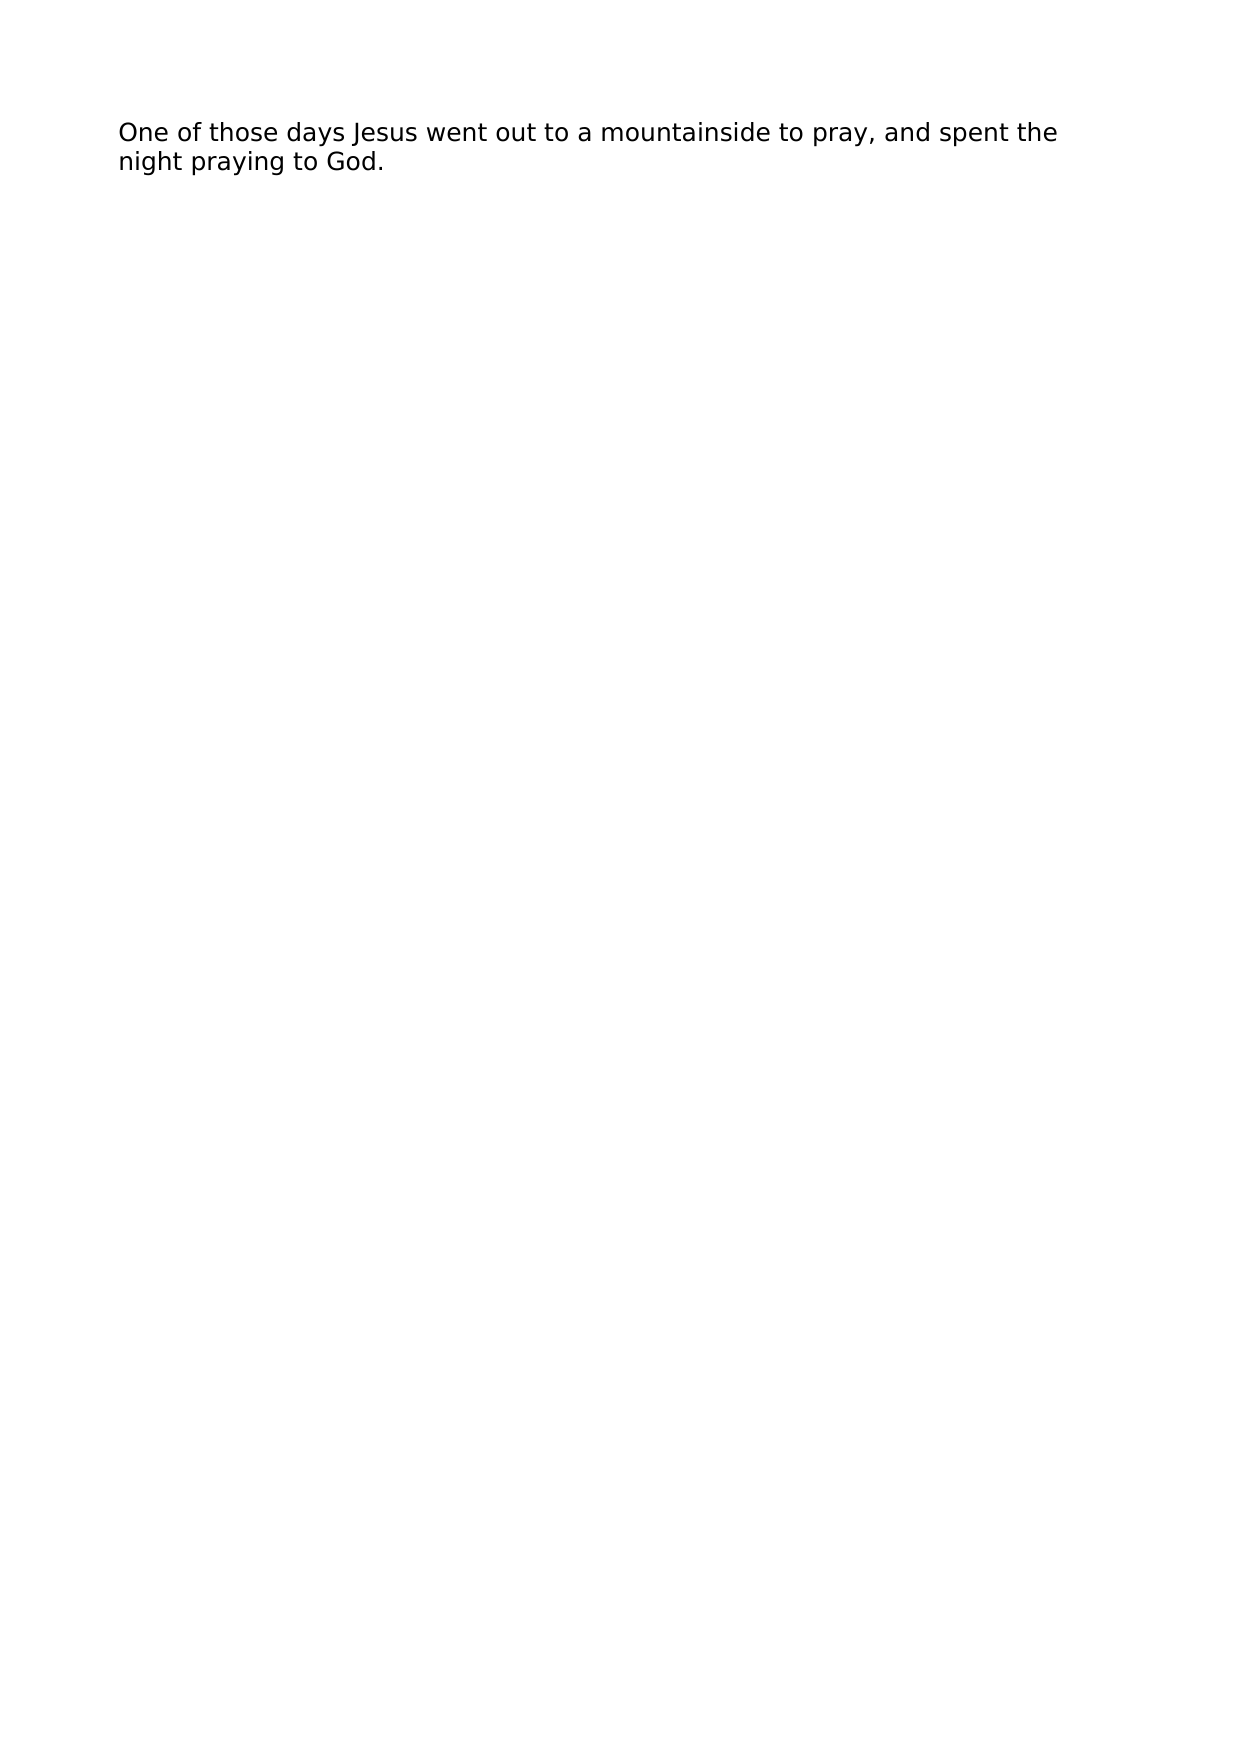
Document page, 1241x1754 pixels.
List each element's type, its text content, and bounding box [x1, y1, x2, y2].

text One of those days Jesus went out to a mountainside to pray, and spent the night praying to God. [118, 118, 1122, 176]
